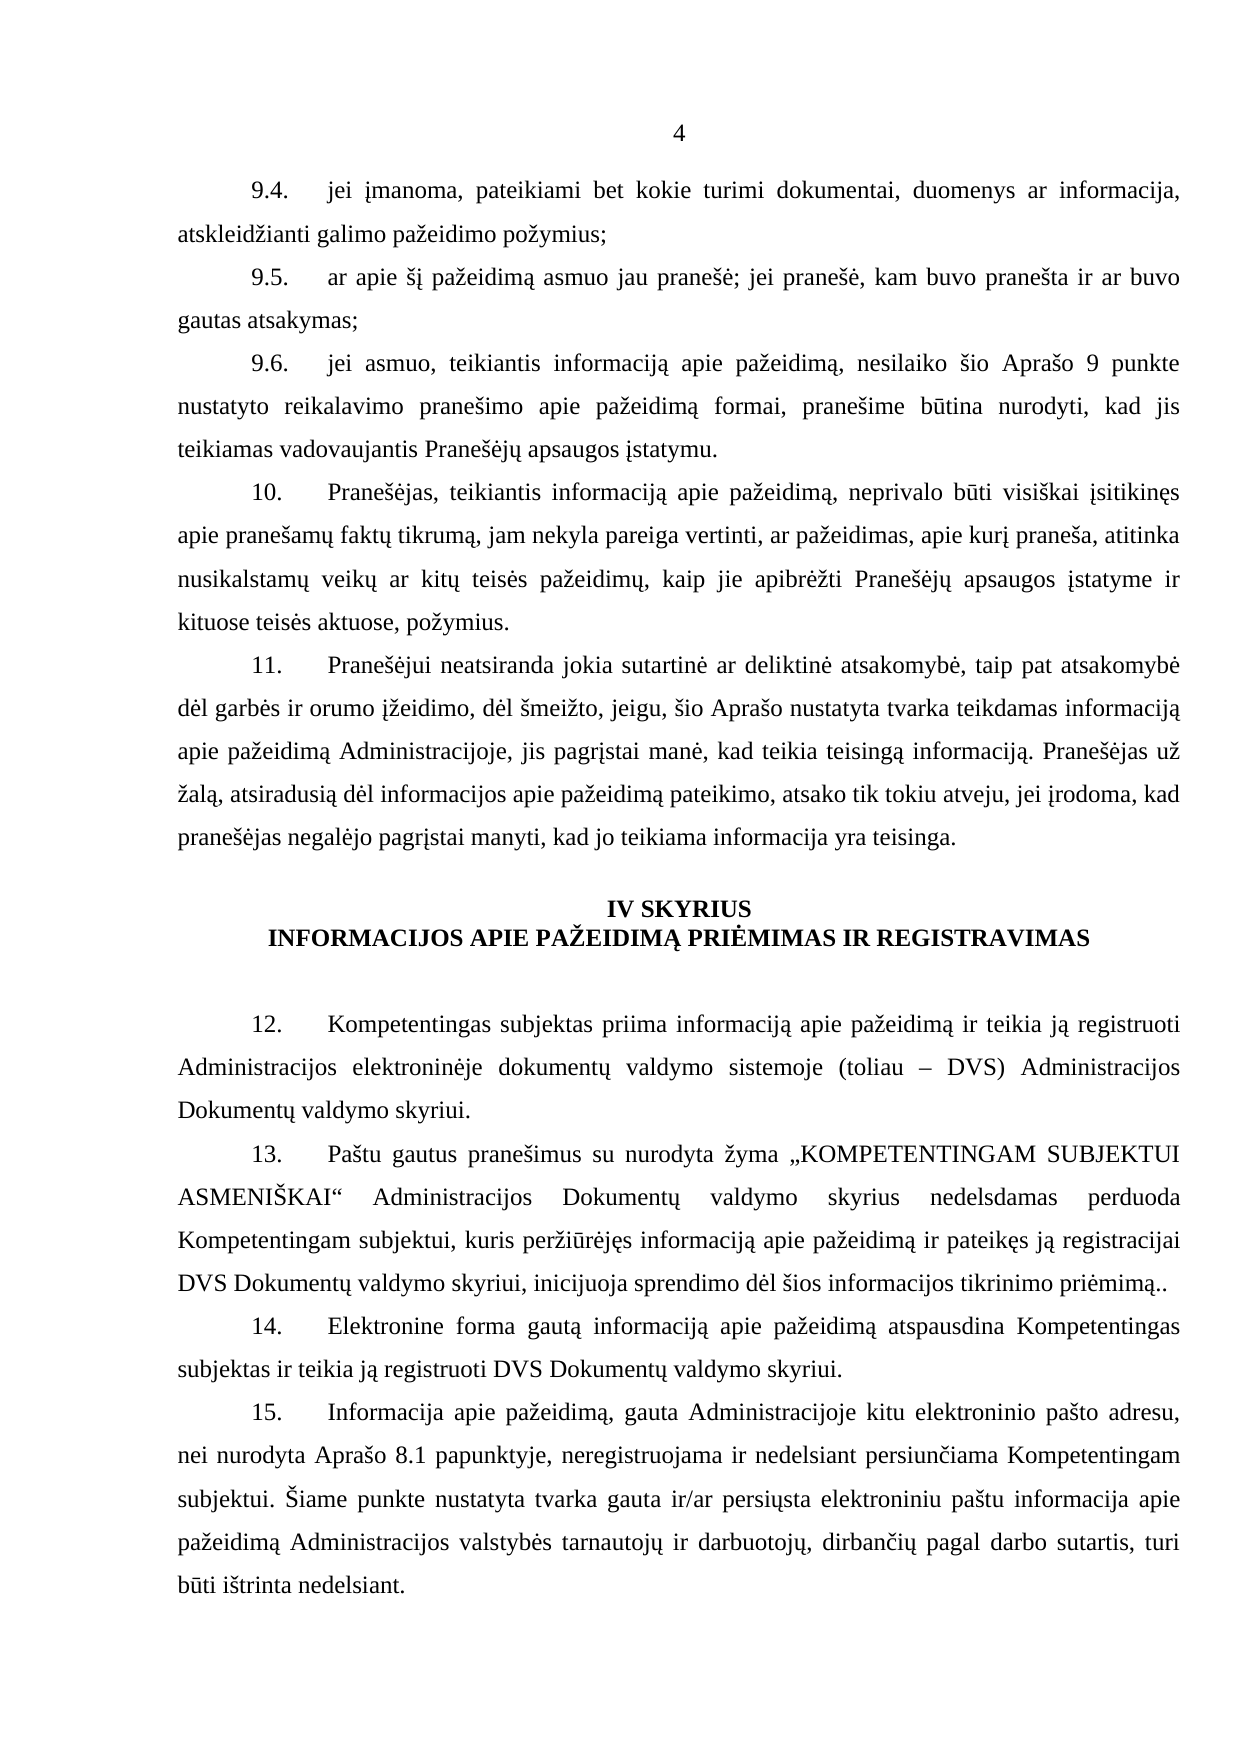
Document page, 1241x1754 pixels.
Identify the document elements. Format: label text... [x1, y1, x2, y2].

text 9.4. jei įmanoma, pateikiami bet kokie turimi dokumentai, duomenys ar informacija, atskleidžianti galimo pažeidimo požymius; [177, 176, 1181, 247]
text 9.6. jei asmuo, teikiantis informaciją apie pažeidimą, nesilaiko šio Aprašo 9 punkte nustatyto reikalavimo pranešimo apie pažeidimą formai, pranešime būtina nurodyti, kad jis teikiamas vadovaujantis Pranešėjų apsaugos įstatymu. [177, 348, 1181, 463]
text IV SKYRIUS [177, 894, 1181, 923]
text 13. Paštu gautus pranešimus su nurodyta žyma „KOMPETENTINGAM SUBJEKTUI ASMENIŠKAI“ Administracijos Dokumentų valdymo skyrius nedelsdamas perduoda Kompetentingam subjektui, kuris peržiūrėjęs informaciją apie pažeidimą ir pateikęs ją registracijai DVS Dokumentų valdymo skyriui, inicijuoja sprendimo dėl šios informacijos tikrinimo priėmimą.. [177, 1139, 1181, 1297]
text INFORMACIJOS APIE PAŽEIDIMĄ PRIĖMIMAS IR REGISTRAVIMAS [177, 923, 1181, 952]
text 12. Kompetentingas subjektas priima informaciją apie pažeidimą ir teikia ją registruoti Administracijos elektroninėje dokumentų valdymo sistemoje (toliau – DVS) Administracijos Dokumentų valdymo skyriui. [177, 1009, 1181, 1124]
text 15. Informacija apie pažeidimą, gauta Administracijoje kitu elektroninio pašto adresu, nei nurodyta Aprašo 8.1 papunktyje, neregistruojama ir nedelsiant persiunčiama Kompetentingam subjektui. Šiame punkte nustatyta tvarka gauta ir/ar persiųsta elektroniniu paštu informacija apie pažeidimą Administracijos valstybės tarnautojų ir darbuotojų, dirbančių pagal darbo sutartis, turi būti ištrinta nedelsiant. [177, 1397, 1181, 1599]
text 11. Pranešėjui neatsiranda jokia sutartinė ar deliktinė atsakomybė, taip pat atsakomybė dėl garbės ir orumo įžeidimo, dėl šmeižto, jeigu, šio Aprašo nustatyta tvarka teikdamas informaciją apie pažeidimą Administracijoje, jis pagrįstai manė, kad teikia teisingą informaciją. Pranešėjas už žalą, atsiradusią dėl informacijos apie pažeidimą pateikimo, atsako tik tokiu atveju, jei įrodoma, kad pranešėjas negalėjo pagrįstai manyti, kad jo teikiama informacija yra teisinga. [177, 650, 1181, 851]
text 9.5. ar apie šį pažeidimą asmuo jau pranešė; jei pranešė, kam buvo pranešta ir ar buvo gautas atsakymas; [177, 262, 1181, 334]
text 14. Elektronine forma gautą informaciją apie pažeidimą atspausdina Kompetentingas subjektas ir teikia ją registruoti DVS Dokumentų valdymo skyriui. [177, 1311, 1181, 1383]
text 10. Pranešėjas, teikiantis informaciją apie pažeidimą, neprivalo būti visiškai įsitikinęs apie pranešamų faktų tikrumą, jam nekyla pareiga vertinti, ar pažeidimas, apie kurį praneša, atitinka nusikalstamų veikų ar kitų teisės pažeidimų, kaip jie apibrėžti Pranešėjų apsaugos įstatyme ir kituose teisės aktuose, požymius. [177, 477, 1181, 636]
